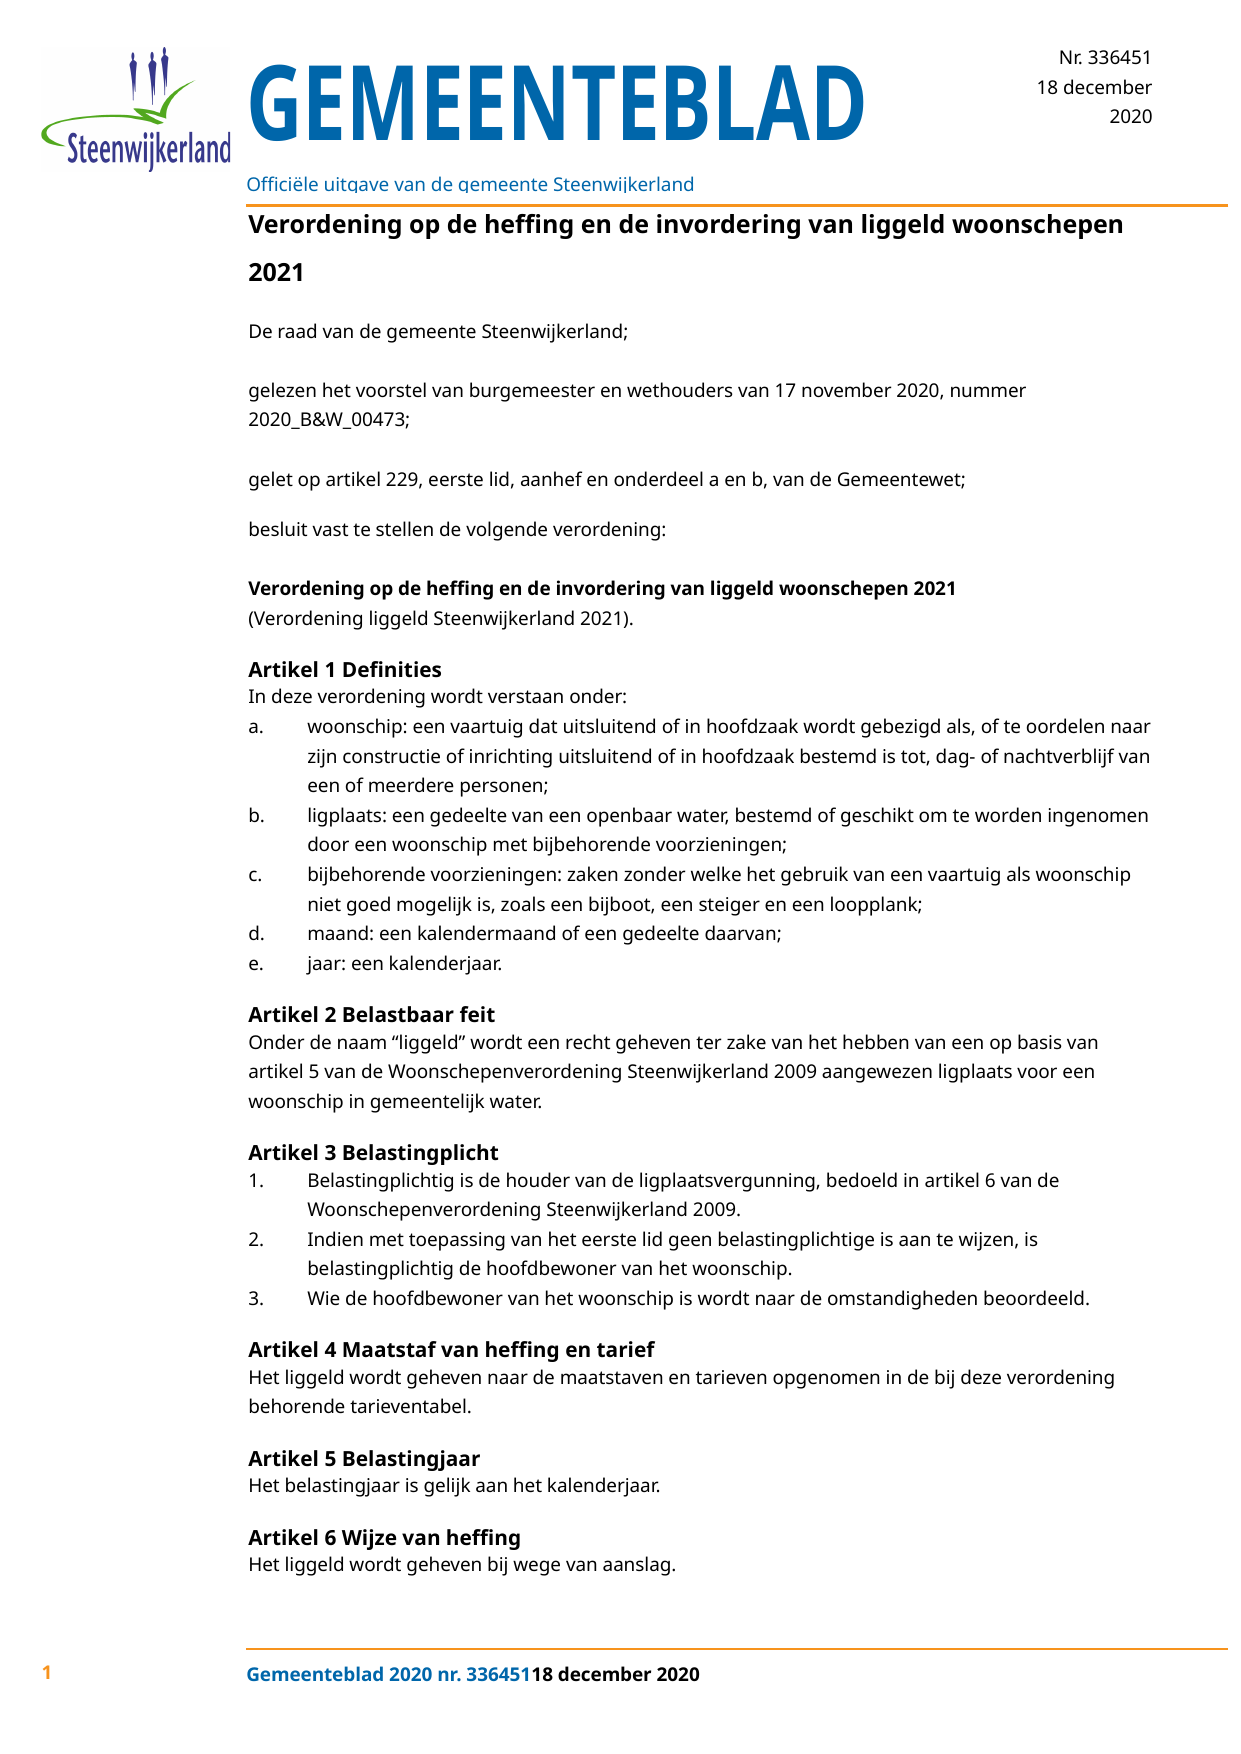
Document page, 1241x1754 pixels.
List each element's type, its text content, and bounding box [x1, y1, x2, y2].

text besluit vast te stellen de volgende verordening: [248, 516, 1152, 542]
list woonschip: een vaartuig dat uitsluitend of in hoofdzaak wordt gebezigd als, of te oordelen naar zijn constructie of inrichting uitsluitend of in hoofdzaak bestemd is tot, dag- of nachtverblijf van een of meerdere personen; [248, 713, 1152, 798]
text In deze verordening wordt verstaan onder: [248, 684, 1152, 709]
text Artikel 4 Maatstaf van heffing en tarief [248, 1336, 1152, 1364]
text De raad van de gemeente Steenwijkerland; [248, 318, 1152, 344]
text Verordening op de heffing en de invordering van liggeld woonschepen 2021 [248, 207, 1152, 288]
list bijbehorende voorzieningen: zaken zonder welke het gebruik van een vaartuig als woonschip niet goed mogelijk is, zoals een bijboot, een steiger en een loopplank; [248, 861, 1152, 917]
list ligplaats: een gedeelte van een openbaar water, bestemd of geschikt om te worden ingenomen door een woonschip met bijbehorende voorzieningen; [248, 802, 1152, 857]
picture [41, 47, 231, 172]
text Artikel 2 Belastbaar feit [248, 1000, 1152, 1029]
list Indien met toepassing van het eerste lid geen belastingplichtige is aan te wijzen, is belastingplichtig de hoofdbewoner van het woonschip. [248, 1226, 1152, 1281]
text Het liggeld wordt geheven bij wege van aanslag. [248, 1551, 1152, 1577]
text Het liggeld wordt geheven naar de maatstaven en tarieven opgenomen in de bij deze verordening behorende tarieventabel. [248, 1364, 1152, 1419]
text Het belastingjaar is gelijk aan het kalenderjaar. [248, 1472, 1152, 1498]
text (Verordening liggeld Steenwijkerland 2021). [248, 605, 1152, 631]
list Wie de hoofdbewoner van het woonschip is wordt naar de omstandigheden beoordeeld. [248, 1285, 1152, 1311]
list maand: een kalendermaand of een gedeelte daarvan; [248, 920, 1152, 946]
text Artikel 6 Wijze van heffing [248, 1523, 1152, 1551]
text Artikel 1 Definities [248, 655, 1152, 684]
list Belastingplichtig is de houder van de ligplaatsvergunning, bedoeld in artikel 6 van de Woonschepenverordening Steenwijkerland 2009. [248, 1167, 1152, 1222]
text Artikel 3 Belastingplicht [248, 1138, 1152, 1167]
list jaar: een kalenderjaar. [248, 950, 1152, 976]
text gelezen het voorstel van burgemeester en wethouders van 17 november 2020, nummer 2020_B&W_00473; [248, 377, 1152, 432]
text Verordening op de heffing en de invordering van liggeld woonschepen 2021 [248, 575, 1152, 601]
text Onder de naam “liggeld” wordt een recht geheven ter zake van het hebben van een op basis van artikel 5 van de Woonschepenverordening Steenwijkerland 2009 aangewezen ligplaats voor een woonschip in gemeentelijk water. [248, 1029, 1152, 1114]
text gelet op artikel 229, eerste lid, aanhef en onderdeel a en b, van de Gemeentewet; [248, 466, 1152, 492]
text Artikel 5 Belastingjaar [248, 1444, 1152, 1472]
